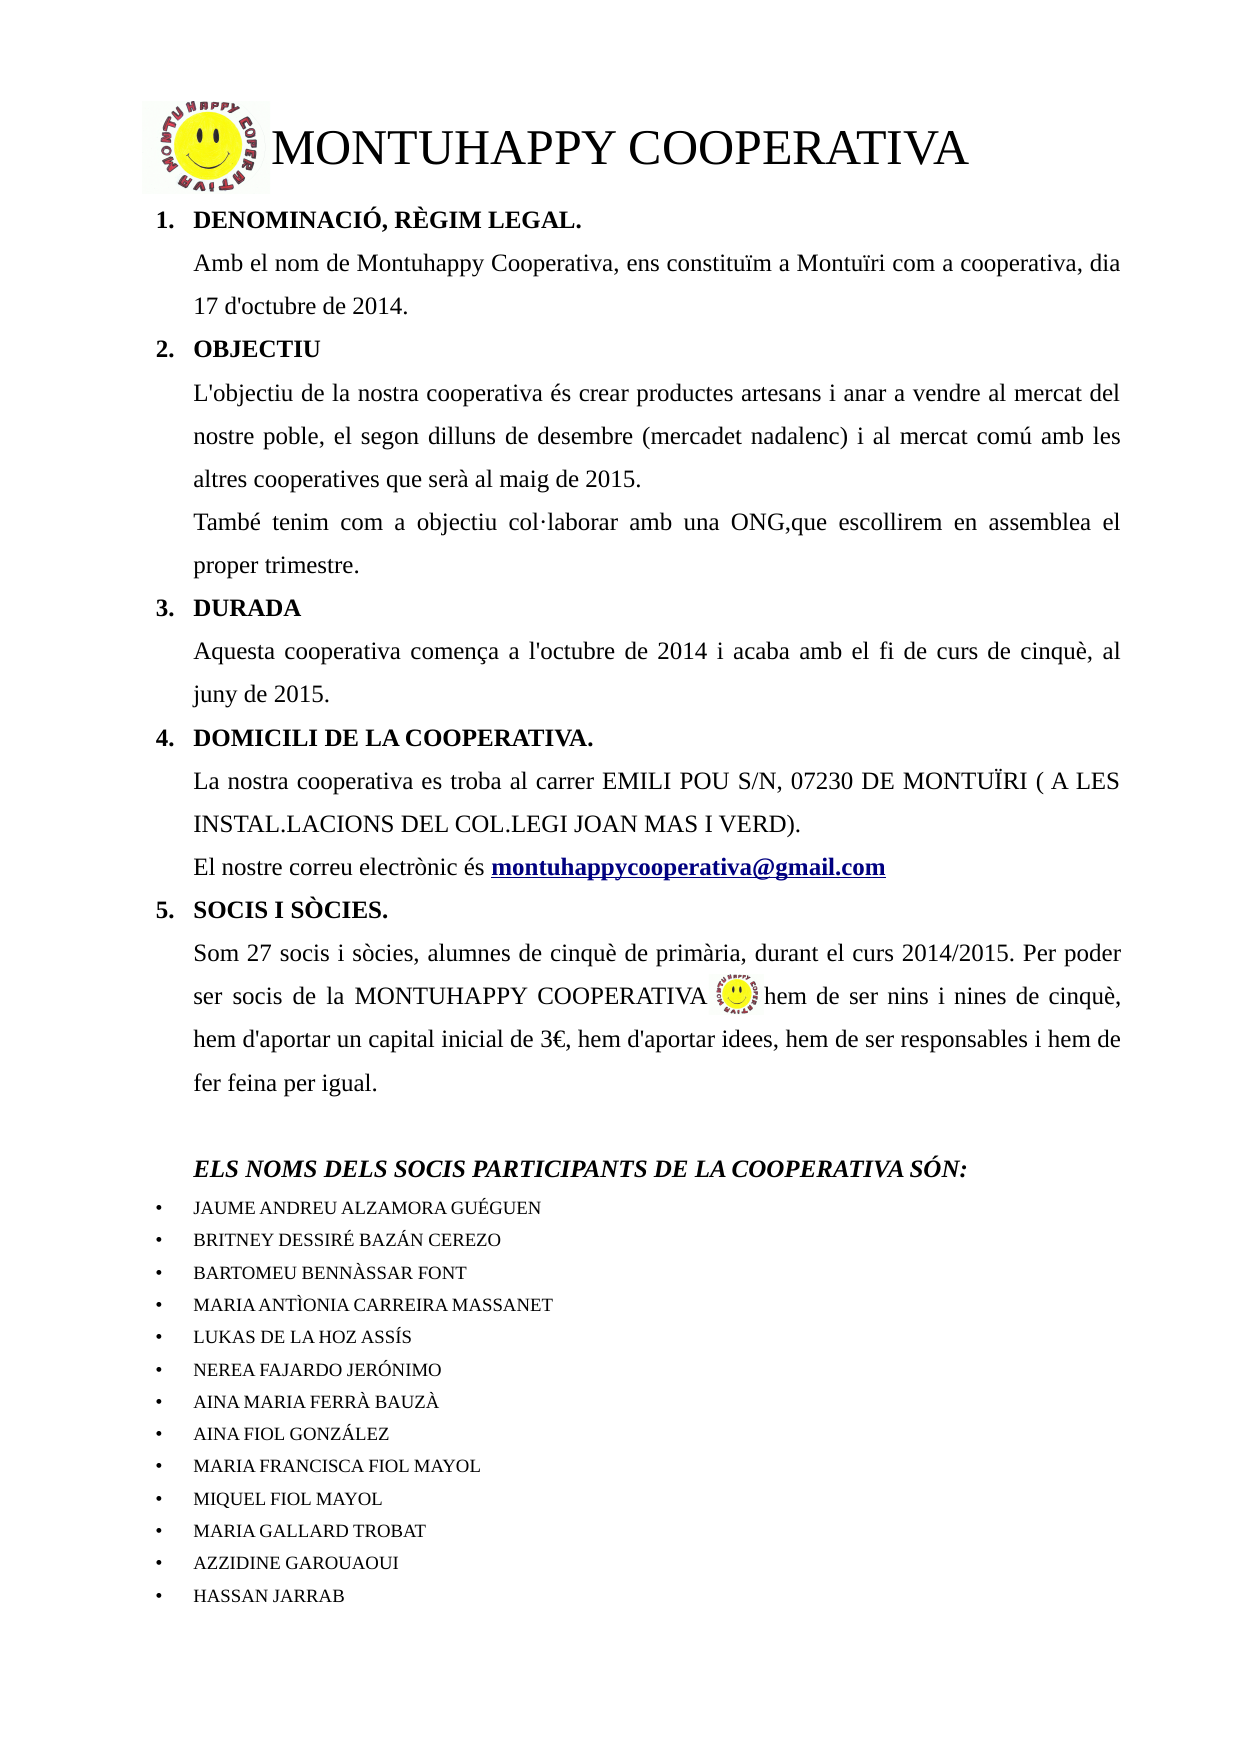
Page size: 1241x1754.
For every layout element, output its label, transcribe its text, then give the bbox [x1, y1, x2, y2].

list DENOMINACIÓ, RÈGIM LEGAL. [156, 205, 1122, 234]
list DURADA [156, 593, 1122, 622]
list MARIA FRANCISCA FIOL MAYOL [156, 1455, 1122, 1477]
list SOCIS I SÒCIES. [156, 895, 1122, 924]
list AINA FIOL GONZÁLEZ [156, 1423, 1122, 1444]
list Som 27 socis i sòcies, alumnes de cinquè de primària, durant el curs 2014/2015. Per poder ser socis de la MONTUHAPPY COOPERATIVA hem de ser nins i nines de cinquè, hem d'aportar un capital inicial de 3€, hem d'aportar idees, hem de ser responsables i hem de fer feina per igual. [156, 938, 1122, 1096]
list Amb el nom de Montuhappy Cooperativa, ens constituïm a Montuïri com a cooperativa, dia 17 d'octubre de 2014. [156, 248, 1122, 320]
list MARIA ANTÌONIA CARREIRA MASSANET [156, 1294, 1122, 1315]
list DOMICILI DE LA COOPERATIVA. [156, 723, 1122, 751]
list La nostra cooperativa es troba al carrer EMILI POU S/N, 07230 DE MONTUÏRI ( A LES INSTAL.LACIONS DEL COL.LEGI JOAN MAS I VERD). [156, 766, 1122, 838]
list MIQUEL FIOL MAYOL [156, 1488, 1122, 1509]
list LUKAS DE LA HOZ ASSÍS [156, 1326, 1122, 1348]
list L'objectiu de la nostra cooperativa és crear productes artesans i anar a vendre al mercat del nostre poble, el segon dilluns de desembre (mercadet nadalenc) i al mercat comú amb les altres cooperatives que serà al maig de 2015. [156, 378, 1122, 493]
list El nostre correu electrònic és montuhappycooperativa@gmail.com [156, 852, 1122, 881]
list HASSAN JARRAB [156, 1584, 1122, 1606]
list Aquesta cooperativa comença a l'octubre de 2014 i acaba amb el fi de curs de cinquè, al juny de 2015. [156, 636, 1122, 708]
list NEREA FAJARDO JERÓNIMO [156, 1358, 1122, 1380]
picture [142, 101, 271, 194]
list ELS NOMS DELS SOCIS PARTICIPANTS DE LA COOPERATIVA SÓN: [156, 1154, 1122, 1183]
list OBJECTIU [156, 334, 1122, 363]
list AINA MARIA FERRÀ BAUZÀ [156, 1391, 1122, 1412]
list MARIA GALLARD TROBAT [156, 1520, 1122, 1541]
list AZZIDINE GAROUAOUI [156, 1552, 1122, 1574]
list BARTOMEU BENNÀSSAR FONT [156, 1262, 1122, 1283]
list BRITNEY DESSIRÉ BAZÁN CEREZO [156, 1229, 1122, 1251]
list També tenim com a objectiu col·laborar amb una ONG,que escollirem en assemblea el proper trimestre. [156, 507, 1122, 579]
list JAUME ANDREU ALZAMORA GUÉGUEN [156, 1197, 1122, 1218]
picture [708, 974, 764, 1015]
